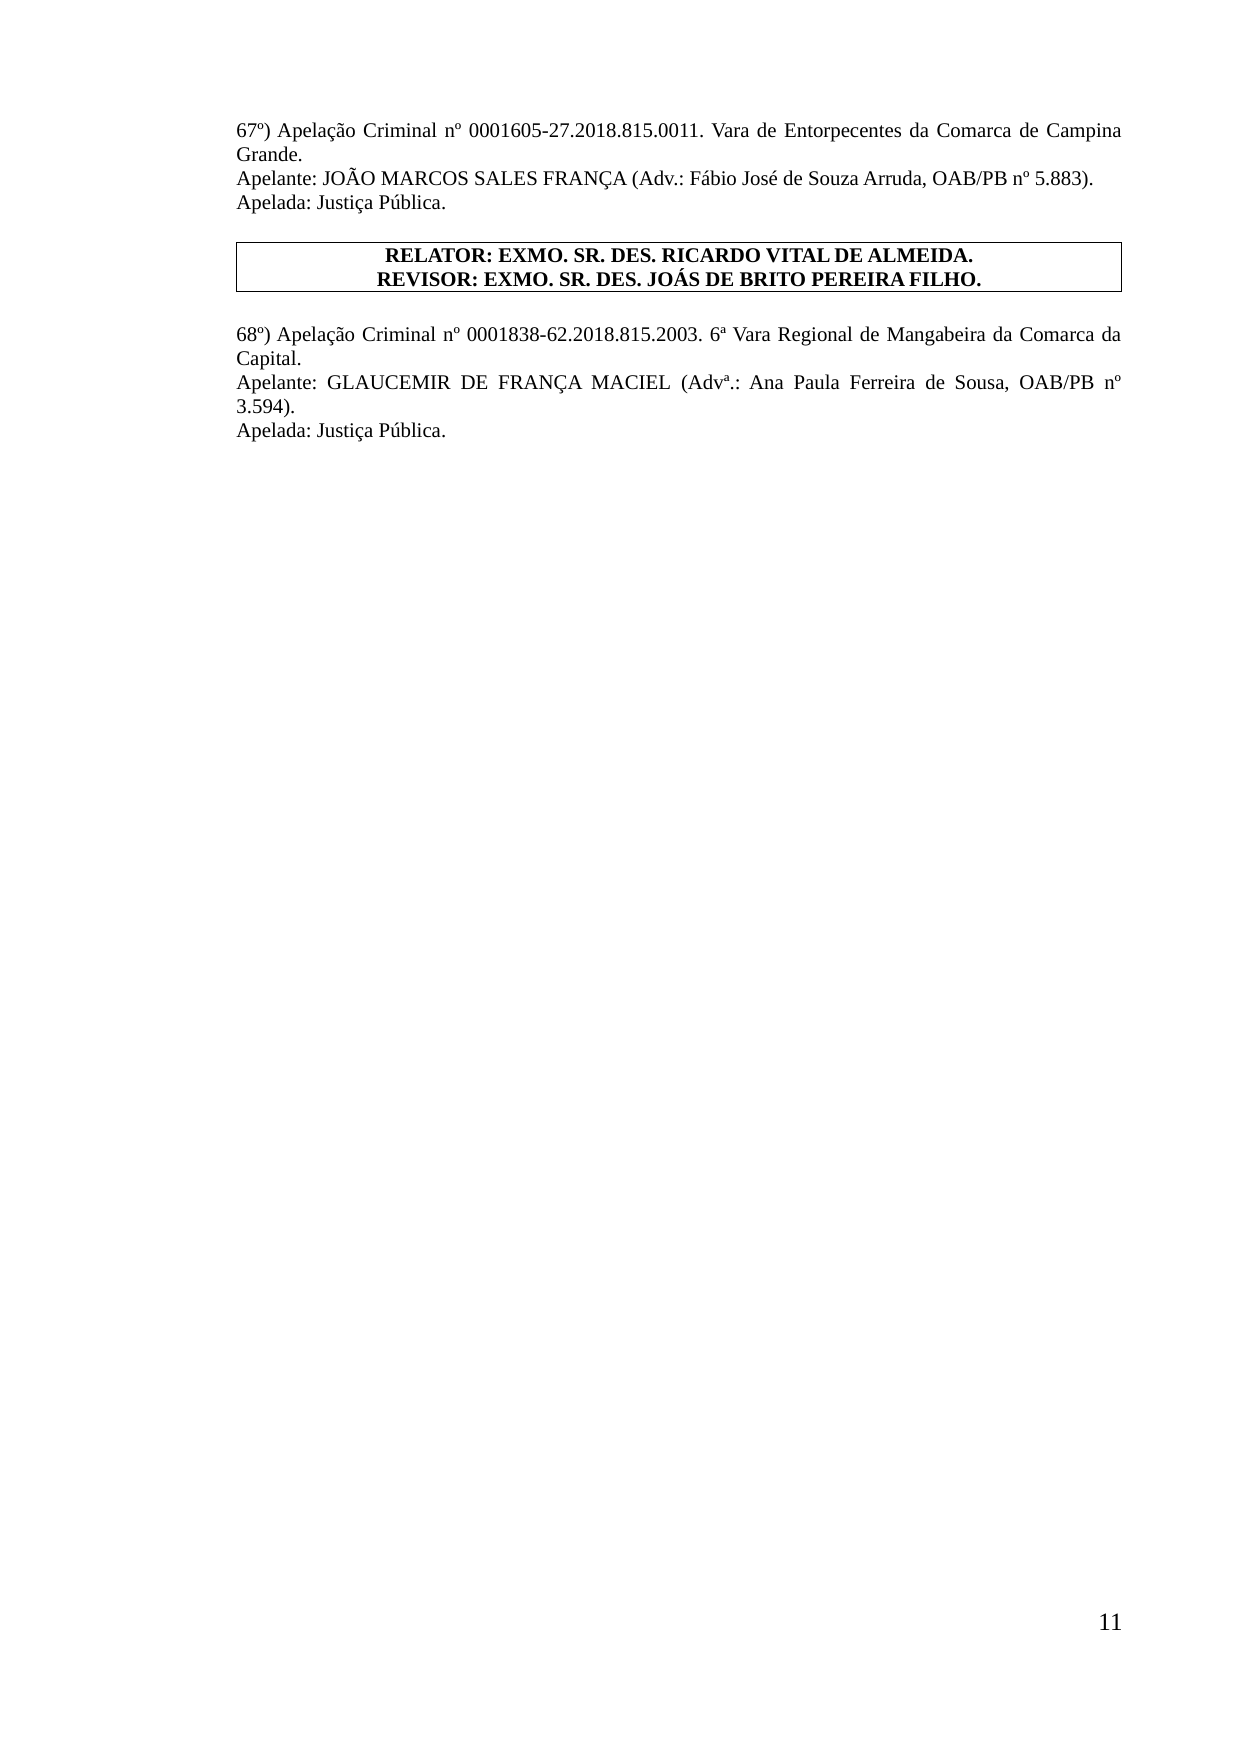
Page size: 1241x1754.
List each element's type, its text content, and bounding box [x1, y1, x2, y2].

text 68º) Apelação Criminal nº 0001838-62.2018.815.2003. 6ª Vara Regional de Mangabeira da Comarca da Capital. [236, 322, 1122, 370]
text RELATOR: EXMO. SR. DES. RICARDO VITAL DE ALMEIDA. [237, 243, 1121, 266]
text REVISOR: EXMO. SR. DES. JOÁS DE BRITO PEREIRA FILHO. [237, 266, 1121, 291]
text 67º) Apelação Criminal nº 0001605-27.2018.815.0011. Vara de Entorpecentes da Comarca de Campina Grande. [236, 118, 1122, 166]
text Apelada: Justiça Pública. [236, 418, 1122, 442]
text Apelada: Justiça Pública. [236, 190, 1122, 214]
text Apelante: GLAUCEMIR DE FRANÇA MACIEL (Advª.: Ana Paula Ferreira de Sousa, OAB/PB nº 3.594). [236, 370, 1122, 418]
text Apelante: JOÃO MARCOS SALES FRANÇA (Adv.: Fábio José de Souza Arruda, OAB/PB nº 5.883). [236, 166, 1122, 190]
